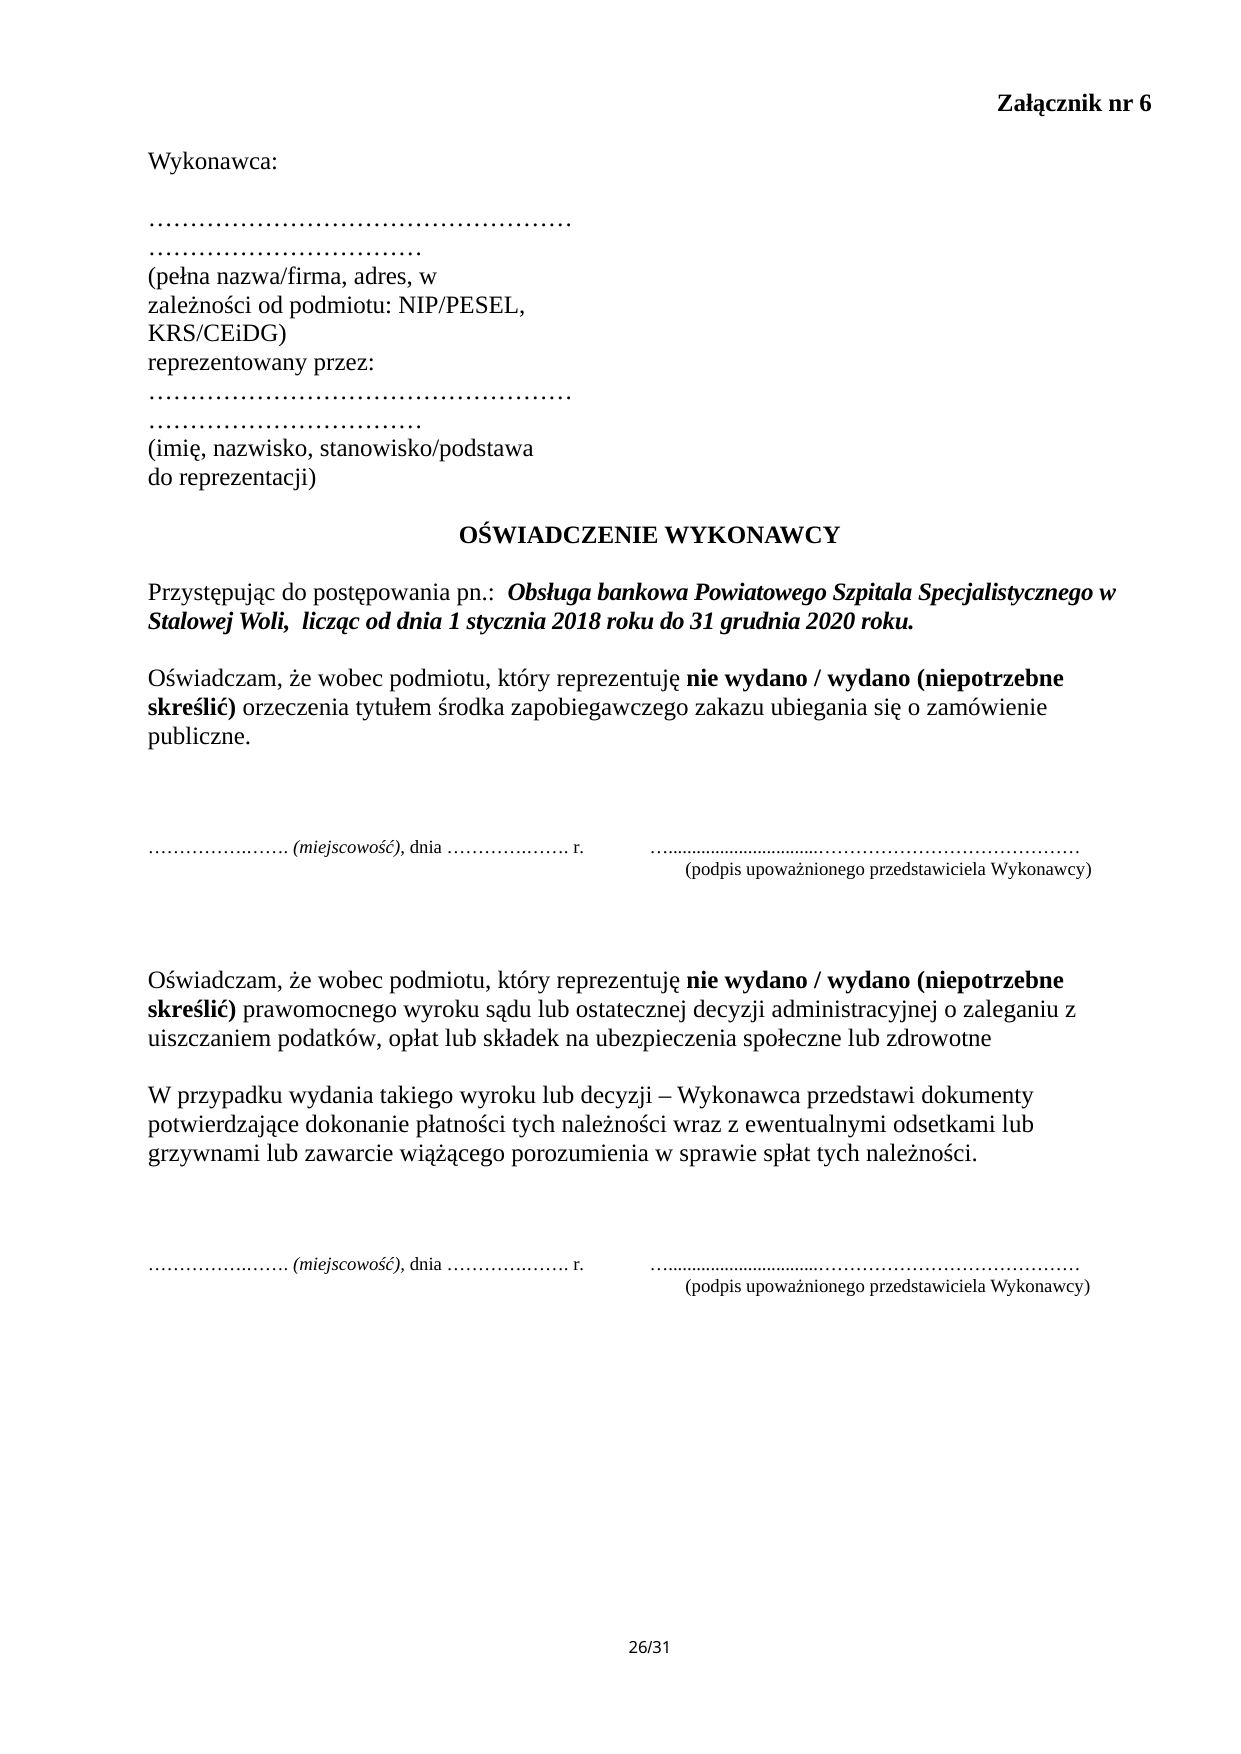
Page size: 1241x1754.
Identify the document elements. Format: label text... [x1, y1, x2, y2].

text (podpis upoważnionego przedstawiciela Wykonawcy) [685, 858, 1152, 879]
text OŚWIADCZENIE WYKONAWCY [148, 520, 1152, 548]
text (pełna nazwa/firma, adres, w [148, 261, 1152, 290]
text …………………………………………… [148, 376, 1152, 405]
text (imię, nazwisko, stanowisko/podstawa [148, 433, 1152, 462]
text Oświadczam, że wobec podmiotu, który reprezentuję nie wydano / wydano (niepotrzebne skreślić) prawomocnego wyroku sądu lub ostatecznej decyzji administracyjnej o zaleganiu z uiszczaniem podatków, opłat lub składek na ubezpieczenia społeczne lub zdrowotne [148, 965, 1152, 1052]
text Wykonawca: [148, 146, 1152, 175]
text KRS/CEiDG) [148, 318, 1152, 347]
text Załącznik nr 6 [148, 88, 1152, 117]
text do reprezentacji) [148, 462, 1152, 491]
text reprezentowany przez: [148, 347, 1152, 376]
text W przypadku wydania takiego wyroku lub decyzji – Wykonawca przedstawi dokumenty potwierdzające dokonanie płatności tych należności wraz z ewentualnymi odsetkami lub grzywnami lub zawarcie wiążącego porozumienia w sprawie spłat tych należności. [148, 1080, 1152, 1167]
text …………………………… [148, 405, 1152, 433]
text …………………………… [148, 232, 1152, 261]
text (podpis upoważnionego przedstawiciela Wykonawcy) [685, 1274, 1152, 1296]
text …………………………………………… [148, 203, 1152, 232]
text Przystępując do postępowania pn.: Obsługa bankowa Powiatowego Szpitala Specjalistycznego w Stalowej Woli, licząc od dnia 1 stycznia 2018 roku do 31 grudnia 2020 roku. [148, 577, 1152, 635]
text …………….……. (miejscowość), dnia ………….……. r. …................................…………………………………… [148, 1253, 1152, 1274]
text Oświadczam, że wobec podmiotu, który reprezentuję nie wydano / wydano (niepotrzebne skreślić) orzeczenia tytułem środka zapobiegawczego zakazu ubiegania się o zamówienie publiczne. [148, 663, 1152, 750]
text zależności od podmiotu: NIP/PESEL, [148, 290, 1152, 318]
text …………….……. (miejscowość), dnia ………….……. r. …................................…………………………………… [148, 836, 1152, 858]
